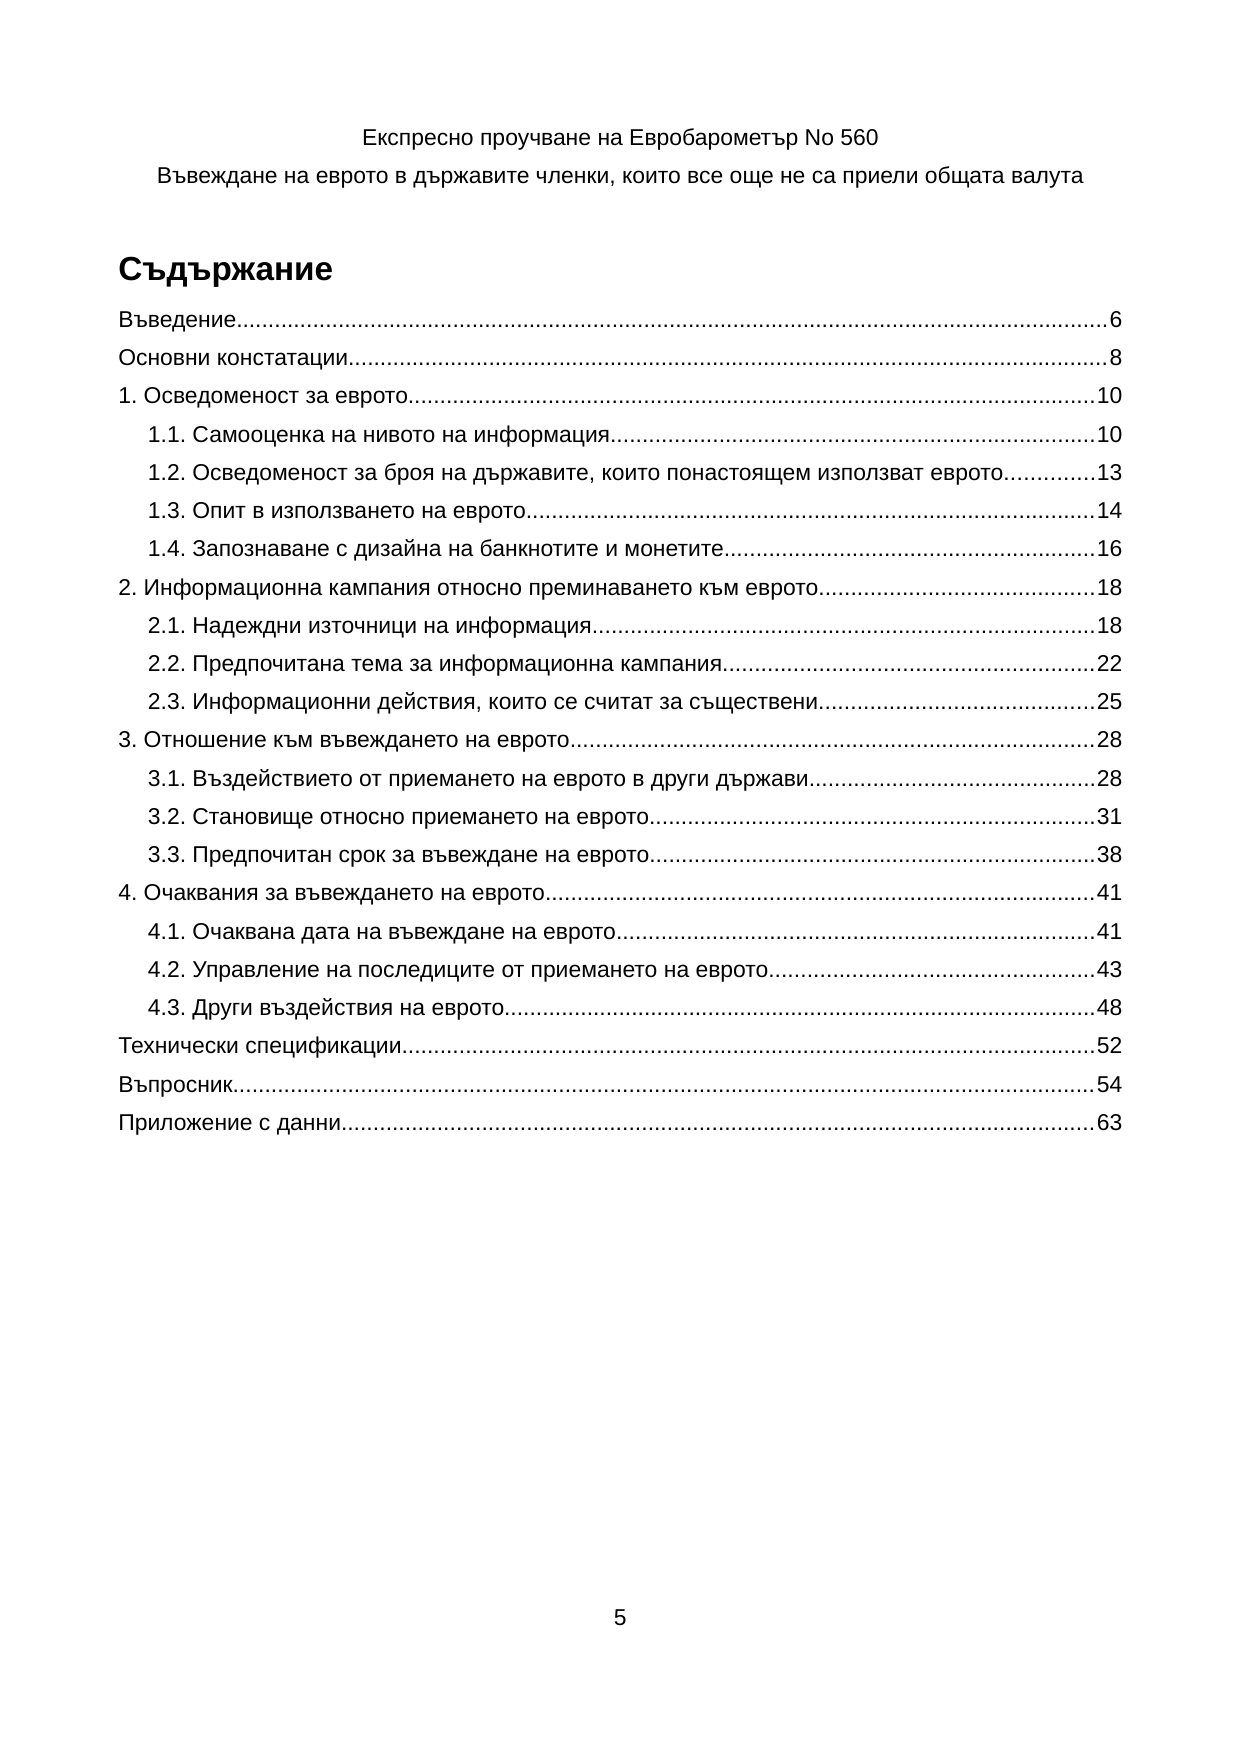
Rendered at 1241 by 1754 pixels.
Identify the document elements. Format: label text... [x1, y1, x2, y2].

text Въпросник 54 [118, 1071, 1122, 1097]
text 2. Информационна кампания относно преминаването към еврото 18 [118, 573, 1122, 600]
text Технически спецификации 52 [118, 1032, 1122, 1059]
text 3.1. Въздействието от приемането на еврото в други държави 28 [148, 765, 1122, 791]
text 2.1. Надеждни източници на информация 18 [148, 612, 1122, 638]
text 4.2. Управление на последиците от приемането на еврото 43 [148, 956, 1122, 982]
text 1.3. Опит в използването на еврото 14 [148, 497, 1122, 523]
text 1.1. Самооценка на нивото на информация 10 [148, 421, 1122, 447]
subtitle Съдържание [118, 249, 1122, 287]
text 4.1. Очаквана дата на въвеждане на еврото 41 [148, 918, 1122, 944]
text 1.2. Осведоменост за броя на държавите, които понастоящем използват еврото 13 [148, 459, 1122, 485]
text 4.3. Други въздействия на еврото 48 [148, 994, 1122, 1020]
text 3.2. Становище относно приемането на еврото 31 [148, 803, 1122, 829]
text Основни констатации 8 [118, 344, 1122, 371]
text 3.3. Предпочитан срок за въвеждане на еврото 38 [148, 841, 1122, 867]
text Въведение 6 [118, 306, 1122, 332]
text 1. Осведоменост за еврото 10 [118, 382, 1122, 409]
text 2.3. Информационни действия, които се считат за съществени 25 [148, 688, 1122, 714]
text 1.4. Запознаване с дизайна на банкнотите и монетите 16 [148, 535, 1122, 562]
text 4. Очаквания за въвеждането на еврото 41 [118, 879, 1122, 906]
text Приложение с данни 63 [118, 1109, 1122, 1135]
text 3. Отношение към въвеждането на еврото 28 [118, 726, 1122, 753]
text 2.2. Предпочитана тема за информационна кампания 22 [148, 650, 1122, 676]
